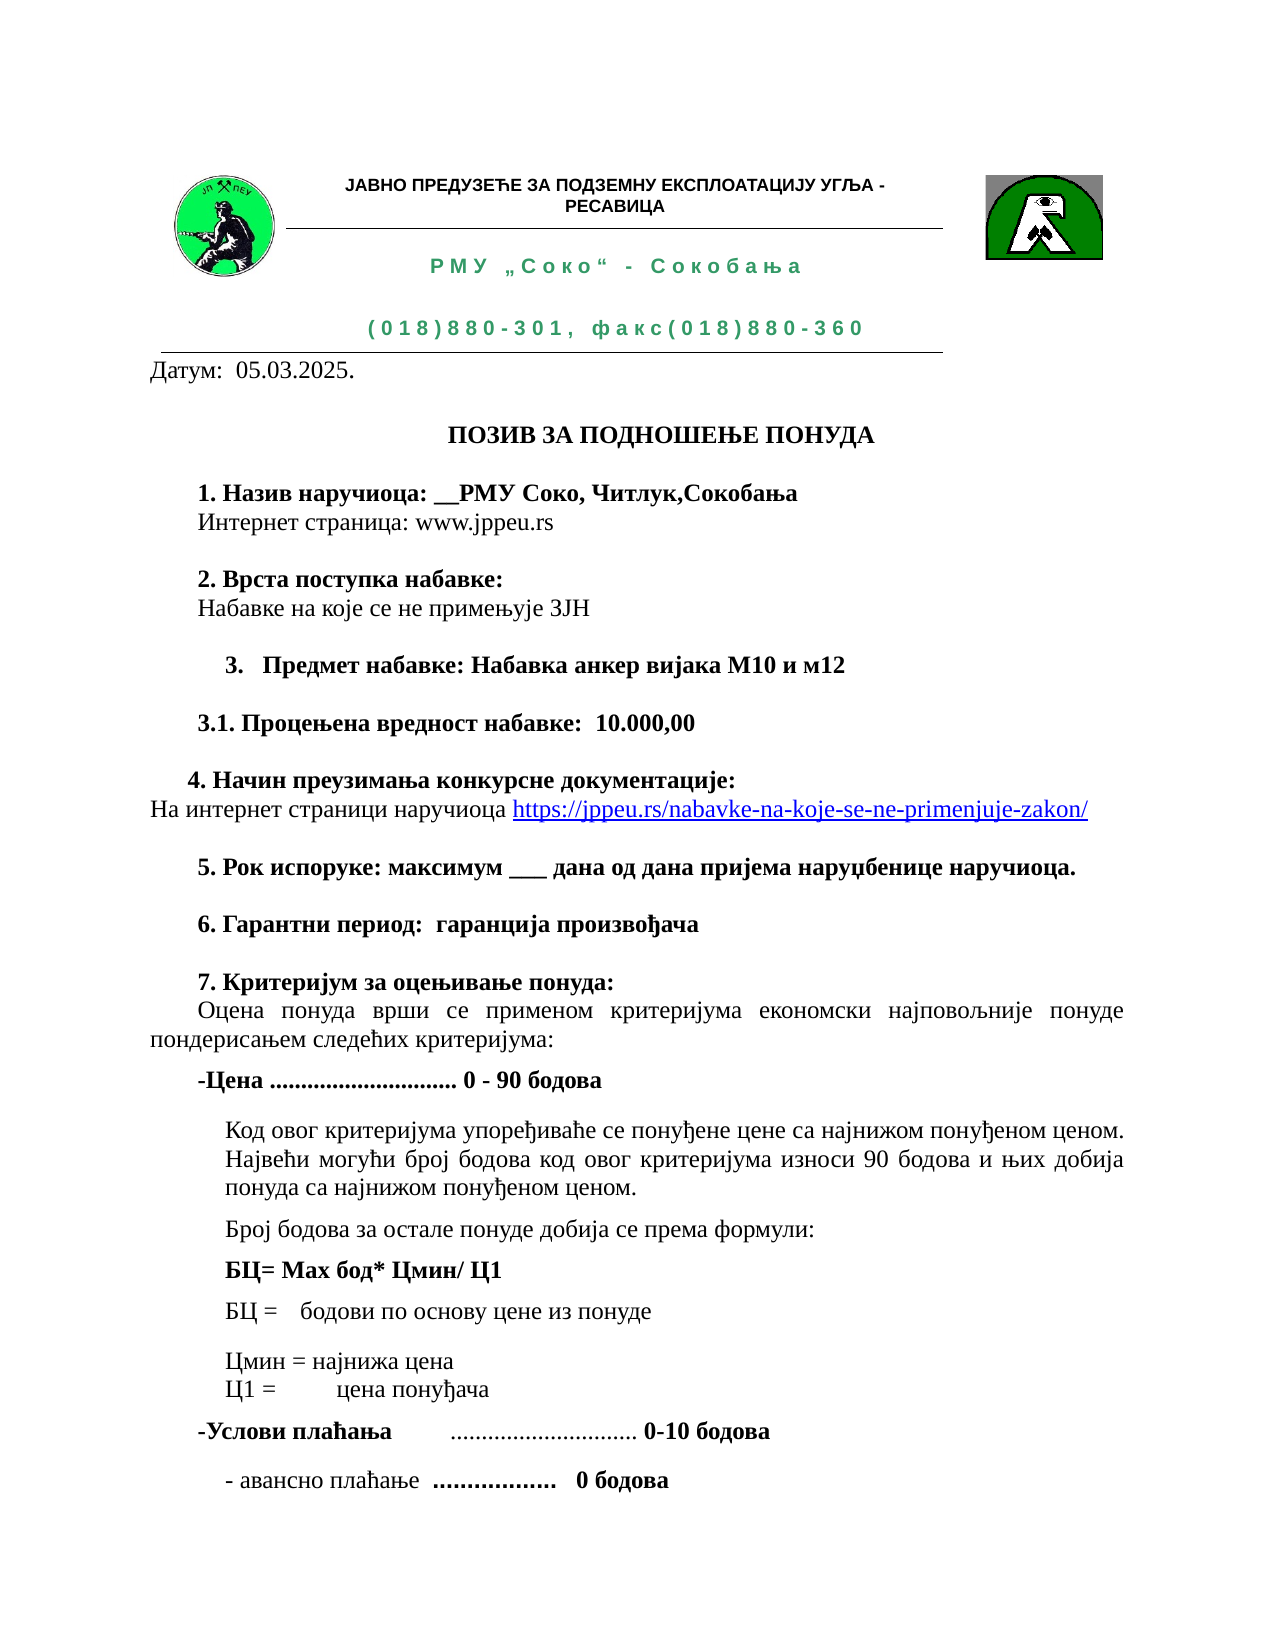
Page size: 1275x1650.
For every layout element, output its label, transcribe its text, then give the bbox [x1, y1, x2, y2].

text 2. Врста поступка набавке: [150, 564, 1125, 593]
table_header [161, 150, 286, 352]
text -Цена .............................. 0 - 90 бодова [150, 1065, 1125, 1094]
text 7. Критеријум за оцењивање понуда: [150, 967, 1125, 995]
text Интернет страница: www.jppeu.rs [150, 507, 1125, 535]
table_header [943, 150, 1145, 352]
text -Услови плаћања .............................. 0-10 бодова [150, 1416, 1125, 1444]
text Број бодова за остале понуде добија се према формули: [225, 1214, 1125, 1242]
text Ц1 = цена понуђача [225, 1374, 1125, 1403]
text ПОЗИВ ЗА ПОДНОШЕЊЕ ПОНУДА [150, 420, 1125, 449]
picture [173, 175, 275, 277]
text Код овог критеријума упоређиваће се понуђене цене са најнижом понуђеном ценом. Највећи могући број бодова код овог критеријума износи 90 бодова и њих добија понуда са најнижом понуђеном ценом. [225, 1115, 1125, 1201]
text Цмин = најнижа цена [225, 1346, 1125, 1374]
text БЦ= Маx бод* Цмин/ Ц1 [225, 1255, 1125, 1284]
list Предмет набавке: Набавка анкер вијака М10 и м12 [225, 650, 1125, 679]
text 6. Гарантни период: гаранција произвођача [150, 909, 1125, 938]
text 4. Начин преузимања конкурсне документације: [150, 765, 1125, 794]
text 3.1. Процењена вредност набавке: 10.000,00 [150, 708, 1125, 737]
table_header ЈАВНО ПРЕДУЗЕЋЕ ЗА ПОДЗЕМНУ ЕКСПЛОАТАЦИЈУ УГЉА - РЕСАВИЦА [286, 150, 943, 228]
text 5. Рок испоруке: максимум ___ дана од дана пријема наруџбенице наручиоца. [150, 852, 1125, 880]
text Набавке на које се не примењује ЗЈН [150, 593, 1125, 622]
text - авансно плаћање .................. 0 бодова [225, 1465, 1125, 1494]
table_cell РМУ „Соко“ - Сокобања (018)880-301, факс(018)880-360 [286, 229, 943, 352]
picture [985, 175, 1103, 260]
text На интернет страници наручиоца https://jppeu.rs/nabavke-na-koje-se-ne-primenjuje-zakon/ [150, 794, 1125, 823]
text Датум: 05.03.2025. [150, 353, 1125, 384]
text БЦ = бодови по основу цене из понуде [225, 1296, 1125, 1325]
text Оцена понуда врши се применом критеријума економски најповољније понуде пондерисањем следећих критеријума: [150, 995, 1125, 1053]
text 1. Назив наручиоца: __РМУ Соко, Читлук,Сокобања [150, 478, 1125, 507]
